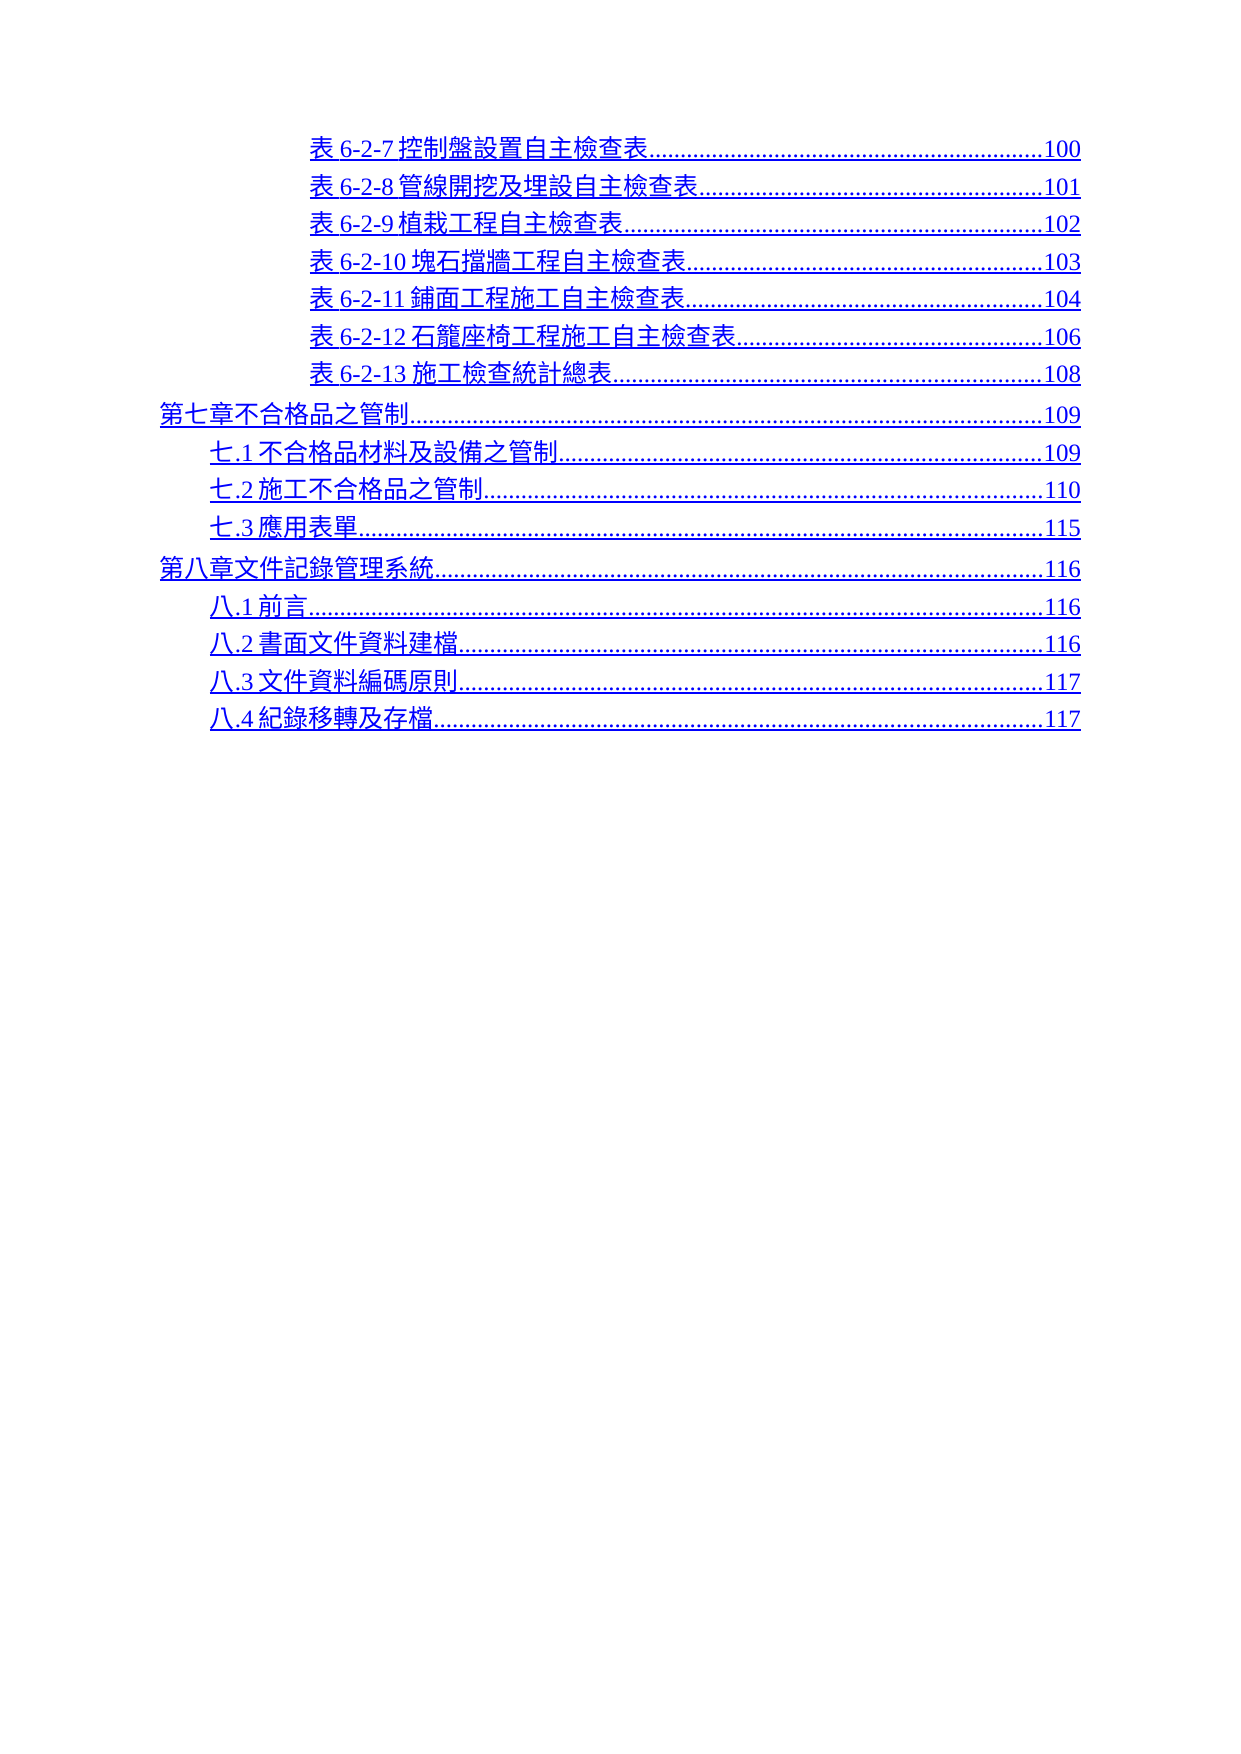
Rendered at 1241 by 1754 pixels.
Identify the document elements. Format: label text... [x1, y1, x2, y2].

text 第八章文件記錄管理系統 116 [159, 542, 1081, 579]
text 表6-2-9植栽工程自主檢查表 102 [309, 198, 1081, 234]
text 八.1前言 116 [209, 581, 1081, 617]
text 表6-2-8管線開挖及埋設自主檢查表 101 [309, 160, 1081, 197]
text 表6-2-13 施工檢查統計總表 108 [309, 348, 1081, 384]
text 表6-2-7控制盤設置自主檢查表 100 [309, 122, 1081, 159]
text 七.1不合格品材料及設備之管制 109 [209, 428, 1081, 463]
text 第七章不合格品之管制 109 [159, 388, 1081, 425]
text 七.3應用表單 115 [209, 502, 1081, 538]
text 表6-2-12石籠座椅工程施工自主檢查表 106 [309, 310, 1081, 347]
text 八.2書面文件資料建檔 116 [209, 618, 1081, 654]
text 八.4紀錄移轉及存檔 117 [209, 693, 1081, 729]
text 七.2施工不合格品之管制 110 [209, 464, 1081, 500]
text 表6-2-11鋪面工程施工自主檢查表 104 [309, 273, 1081, 309]
text 表6-2-10塊石擋牆工程自主檢查表 103 [309, 235, 1081, 272]
text 八.3文件資料編碼原則 117 [209, 655, 1081, 692]
